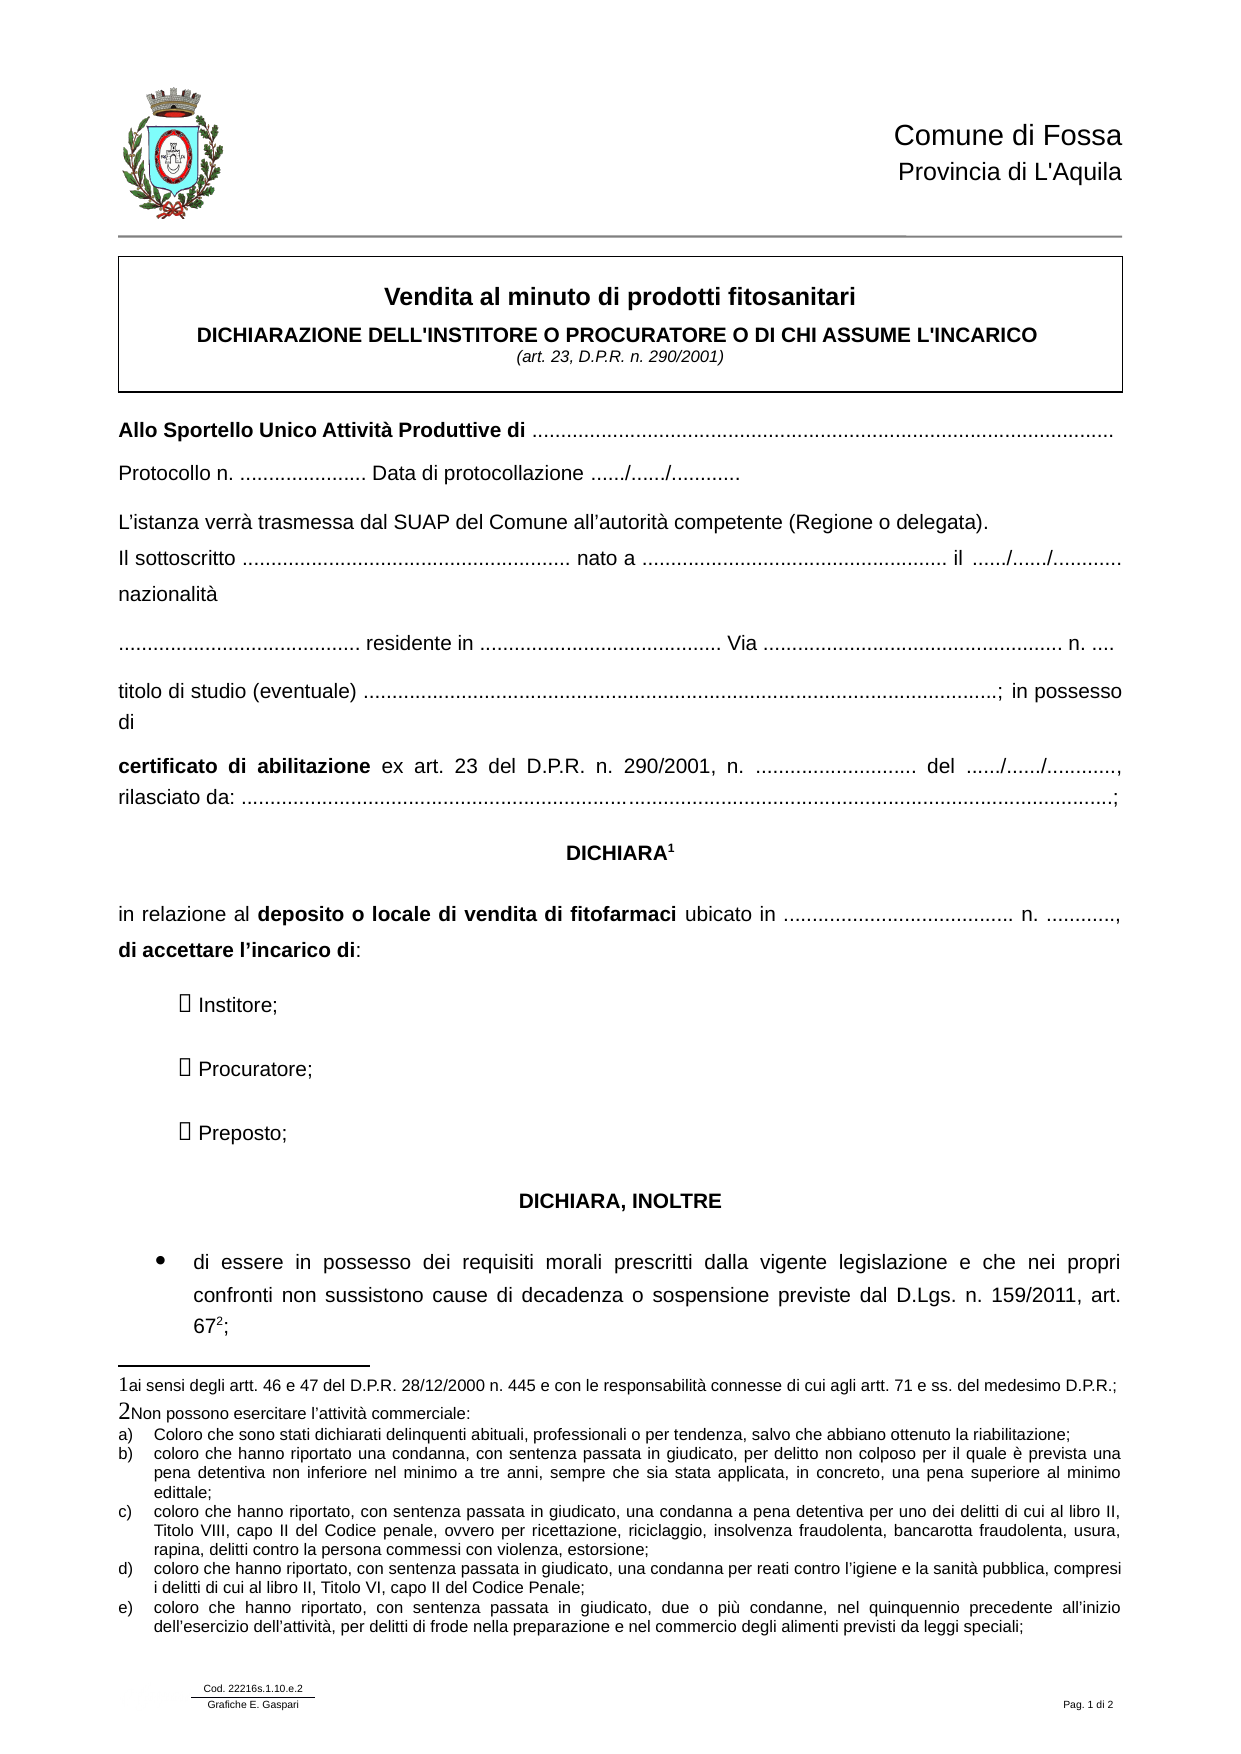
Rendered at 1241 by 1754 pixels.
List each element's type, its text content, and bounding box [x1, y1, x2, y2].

text Il sottoscritto ......................................................... nato a ..................................................... il ....../....../............ nazionalità [118, 546, 1122, 606]
table_header Vendita al minuto di prodotti fitosanitari DICHIARAZIONE DELL'INSTITORE O PROCURATORE O DI CHI ASSUME L'INCARICO (art. 23, D.P.R. n. 290/2001) [119, 257, 1122, 391]
text  Procuratore; [177, 1050, 1122, 1084]
text Allo Sportello Unico Attività Produttive di ..................................................................................................... [118, 417, 1122, 441]
text ai sensi degli artt. 46 e 47 del D.P.R. 28/12/2000 n. 445 e con le responsabilità connesse di cui agli artt. 71 e ss. del medesimo D.P.R.; [118, 1372, 1122, 1396]
list coloro che hanno riportato, con sentenza passata in giudicato, una condanna a pena detentiva per uno dei delitti di cui al libro II, Titolo VIII, capo II del Codice penale, ovvero per ricettazione, riciclaggio, insolvenza fraudolenta, bancarotta fraudolenta, usura, rapina, delitti contro la persona commessi con violenza, estorsione; [118, 1502, 1122, 1559]
picture [122, 87, 224, 219]
list coloro che hanno riportato, con sentenza passata in giudicato, una condanna per reati contro l’igiene e la sanità pubblica, compresi i delitti di cui al libro II, Titolo VI, capo II del Codice Penale; [118, 1559, 1122, 1597]
text  Institore; [177, 986, 1122, 1020]
text titolo di studio (eventuale) ..............................................................................................................; in possesso di [118, 679, 1122, 734]
text .......................................... residente in .......................................... Via .................................................... n. .... [118, 630, 1122, 654]
text L’istanza verrà trasmessa dal SUAP del Comune all’autorità competente (Regione o delegata). [118, 509, 1122, 533]
list di essere in possesso dei requisiti morali prescritti dalla vigente legislazione e che nei propri confronti non sussistono cause di decadenza o sospensione previste dal D.Lgs. n. 159/2011, art. 67; [156, 1250, 1122, 1337]
text certificato di abilitazione ex art. 23 del D.P.R. n. 290/2001, n. ............................ del ....../....../............, rilasciato da: .......................................................................................................................................................; [118, 753, 1122, 809]
list coloro che hanno riportato, con sentenza passata in giudicato, due o più condanne, nel quinquennio precedente all’inizio dell’esercizio dell’attività, per delitti di frode nella preparazione e nel commercio degli alimenti previsti da leggi speciali; [118, 1597, 1122, 1636]
text Comune di Fossa [224, 118, 1122, 152]
text  Preposto; [177, 1113, 1122, 1147]
text Provincia di L'Aquila [224, 157, 1122, 185]
text DICHIARA [118, 841, 1122, 865]
text Protocollo n. ...................... Data di protocollazione ....../....../............ [118, 461, 1122, 485]
text in relazione al deposito o locale di vendita di fitofarmaci ubicato in ........................................ n. ............, di accettare l’incarico di: [118, 902, 1122, 962]
list Non possono esercitare l’attività commerciale: [118, 1396, 1122, 1425]
list coloro che hanno riportato una condanna, con sentenza passata in giudicato, per delitto non colposo per il quale è prevista una pena detentiva non inferiore nel minimo a tre anni, sempre che sia stata applicata, in concreto, una pena superiore al minimo edittale; [118, 1444, 1122, 1502]
text DICHIARA, INOLTRE [118, 1189, 1122, 1213]
list Coloro che sono stati dichiarati delinquenti abituali, professionali o per tendenza, salvo che abbiano ottenuto la riabilitazione; [118, 1425, 1122, 1444]
